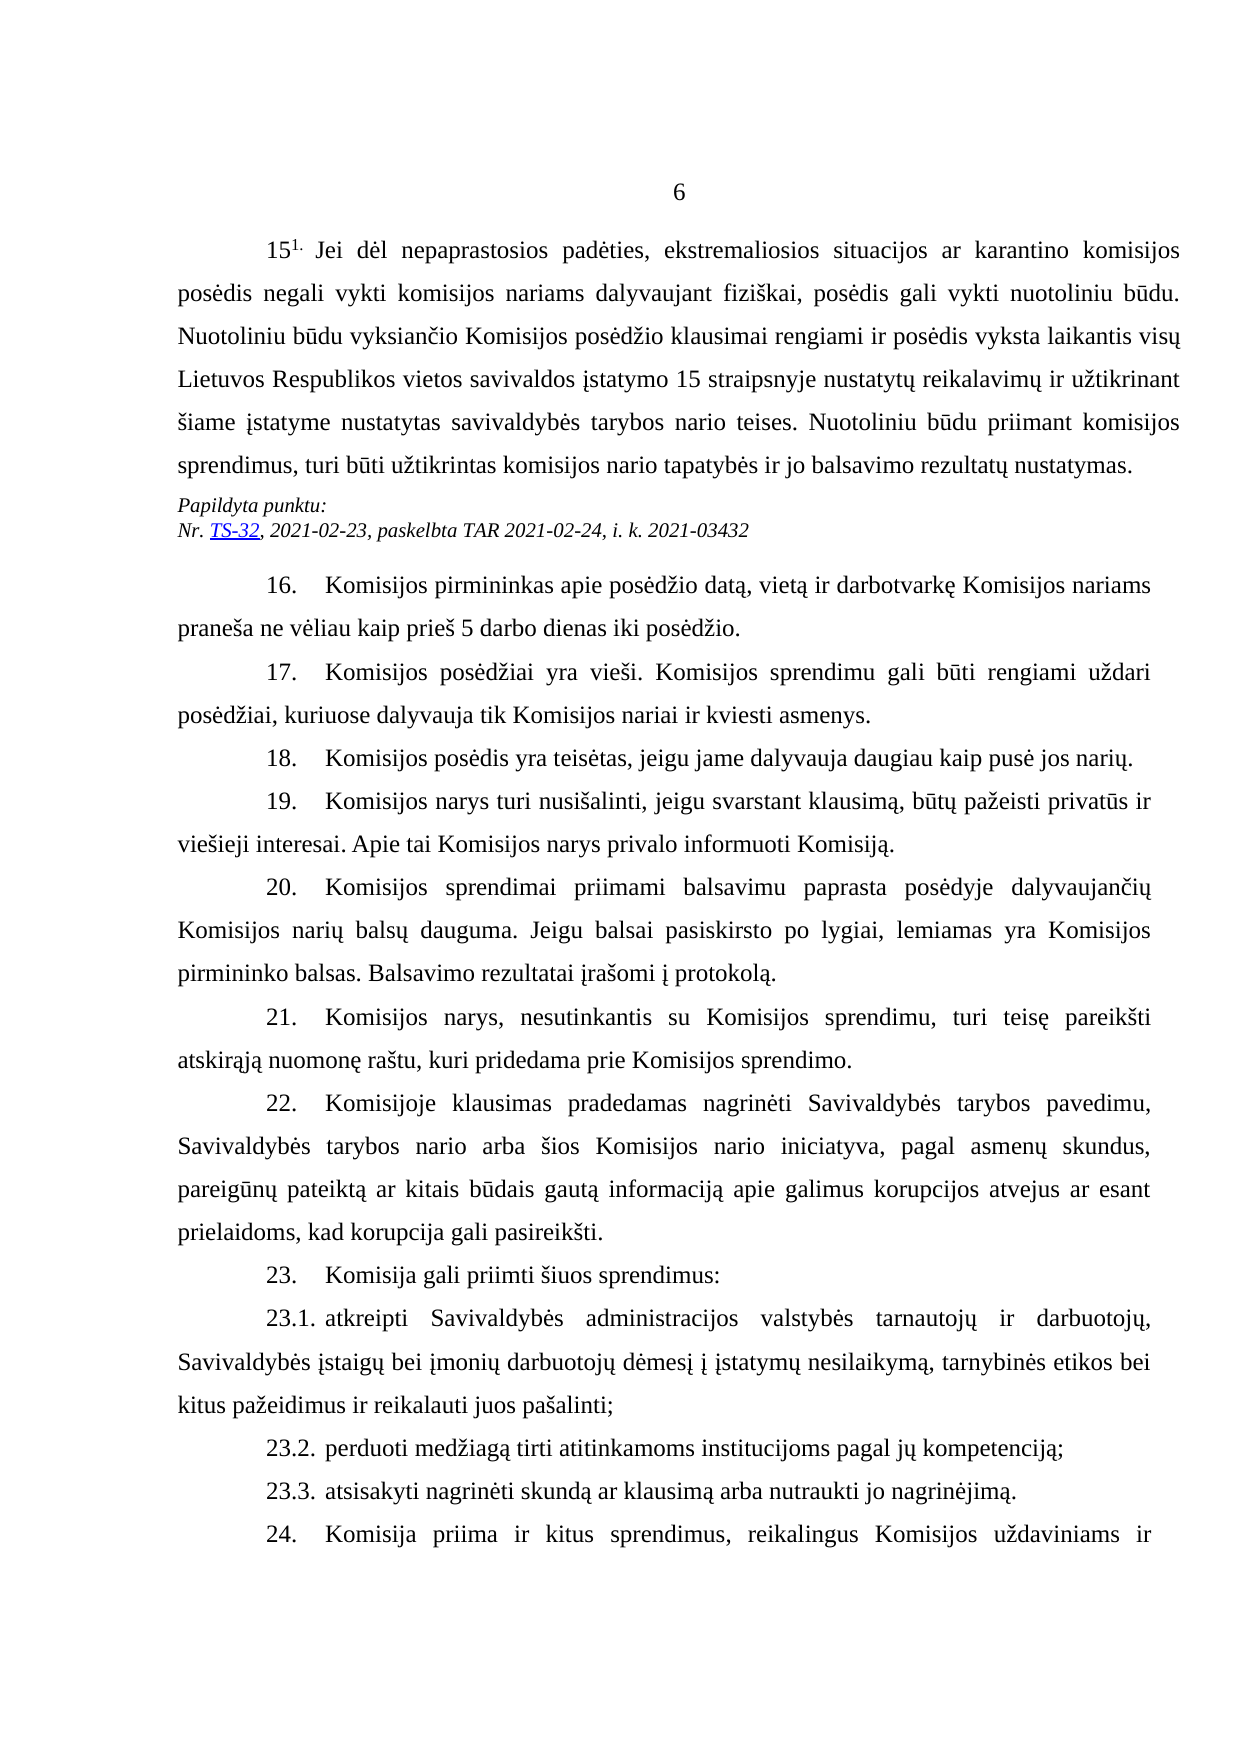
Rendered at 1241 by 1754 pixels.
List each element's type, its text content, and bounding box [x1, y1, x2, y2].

text 21. Komisijos narys, nesutinkantis su Komisijos sprendimu, turi teisę pareikšti atskirąją nuomonę raštu, kuri pridedama prie Komisijos sprendimo. [177, 1002, 1152, 1073]
text 16. Komisijos pirmininkas apie posėdžio datą, vietą ir darbotvarkę Komisijos nariams praneša ne vėliau kaip prieš 5 darbo dienas iki posėdžio. [177, 570, 1152, 642]
text 18. Komisijos posėdis yra teisėtas, jeigu jame dalyvauja daugiau kaip pusė jos narių. [177, 743, 1152, 772]
text 17. Komisijos posėdžiai yra vieši. Komisijos sprendimu gali būti rengiami uždari posėdžiai, kuriuose dalyvauja tik Komisijos nariai ir kviesti asmenys. [177, 657, 1152, 728]
text Nr. TS-32, 2021-02-23, paskelbta TAR 2021-02-24, i. k. 2021-03432 [177, 517, 1181, 542]
text 19. Komisijos narys turi nusišalinti, jeigu svarstant klausimą, būtų pažeisti privatūs ir viešieji interesai. Apie tai Komisijos narys privalo informuoti Komisiją. [177, 786, 1152, 858]
text 151. Jei dėl nepaprastosios padėties, ekstremaliosios situacijos ar karantino komisijos posėdis negali vykti komisijos nariams dalyvaujant fiziškai, posėdis gali vykti nuotoliniu būdu. Nuotoliniu būdu vyksiančio Komisijos posėdžio klausimai rengiami ir posėdis vyksta laikantis visų Lietuvos Respublikos vietos savivaldos įstatymo 15 straipsnyje nustatytų reikalavimų ir užtikrinant šiame įstatyme nustatytas savivaldybės tarybos nario teises. Nuotoliniu būdu priimant komisijos sprendimus, turi būti užtikrintas komisijos nario tapatybės ir jo balsavimo rezultatų nustatymas. [177, 235, 1181, 479]
text 22. Komisijoje klausimas pradedamas nagrinėti Savivaldybės tarybos pavedimu, Savivaldybės tarybos nario arba šios Komisijos nario iniciatyva, pagal asmenų skundus, pareigūnų pateiktą ar kitais būdais gautą informaciją apie galimus korupcijos atvejus ar esant prielaidoms, kad korupcija gali pasireikšti. [177, 1088, 1152, 1246]
text 23.3. atsisakyti nagrinėti skundą ar klausimą arba nutraukti jo nagrinėjimą. [177, 1476, 1152, 1505]
text 23.2. perduoti medžiagą tirti atitinkamoms institucijoms pagal jų kompetenciją; [177, 1433, 1152, 1462]
text Papildyta punktu: [177, 493, 1181, 517]
text 24. Komisija priima ir kitus sprendimus, reikalingus Komisijos uždaviniams ir [177, 1519, 1152, 1548]
text 20. Komisijos sprendimai priimami balsavimu paprasta posėdyje dalyvaujančių Komisijos narių balsų dauguma. Jeigu balsai pasiskirsto po lygiai, lemiamas yra Komisijos pirmininko balsas. Balsavimo rezultatai įrašomi į protokolą. [177, 872, 1152, 987]
text 23.1. atkreipti Savivaldybės administracijos valstybės tarnautojų ir darbuotojų, Savivaldybės įstaigų bei įmonių darbuotojų dėmesį į įstatymų nesilaikymą, tarnybinės etikos bei kitus pažeidimus ir reikalauti juos pašalinti; [177, 1303, 1152, 1418]
text 23. Komisija gali priimti šiuos sprendimus: [177, 1260, 1152, 1289]
